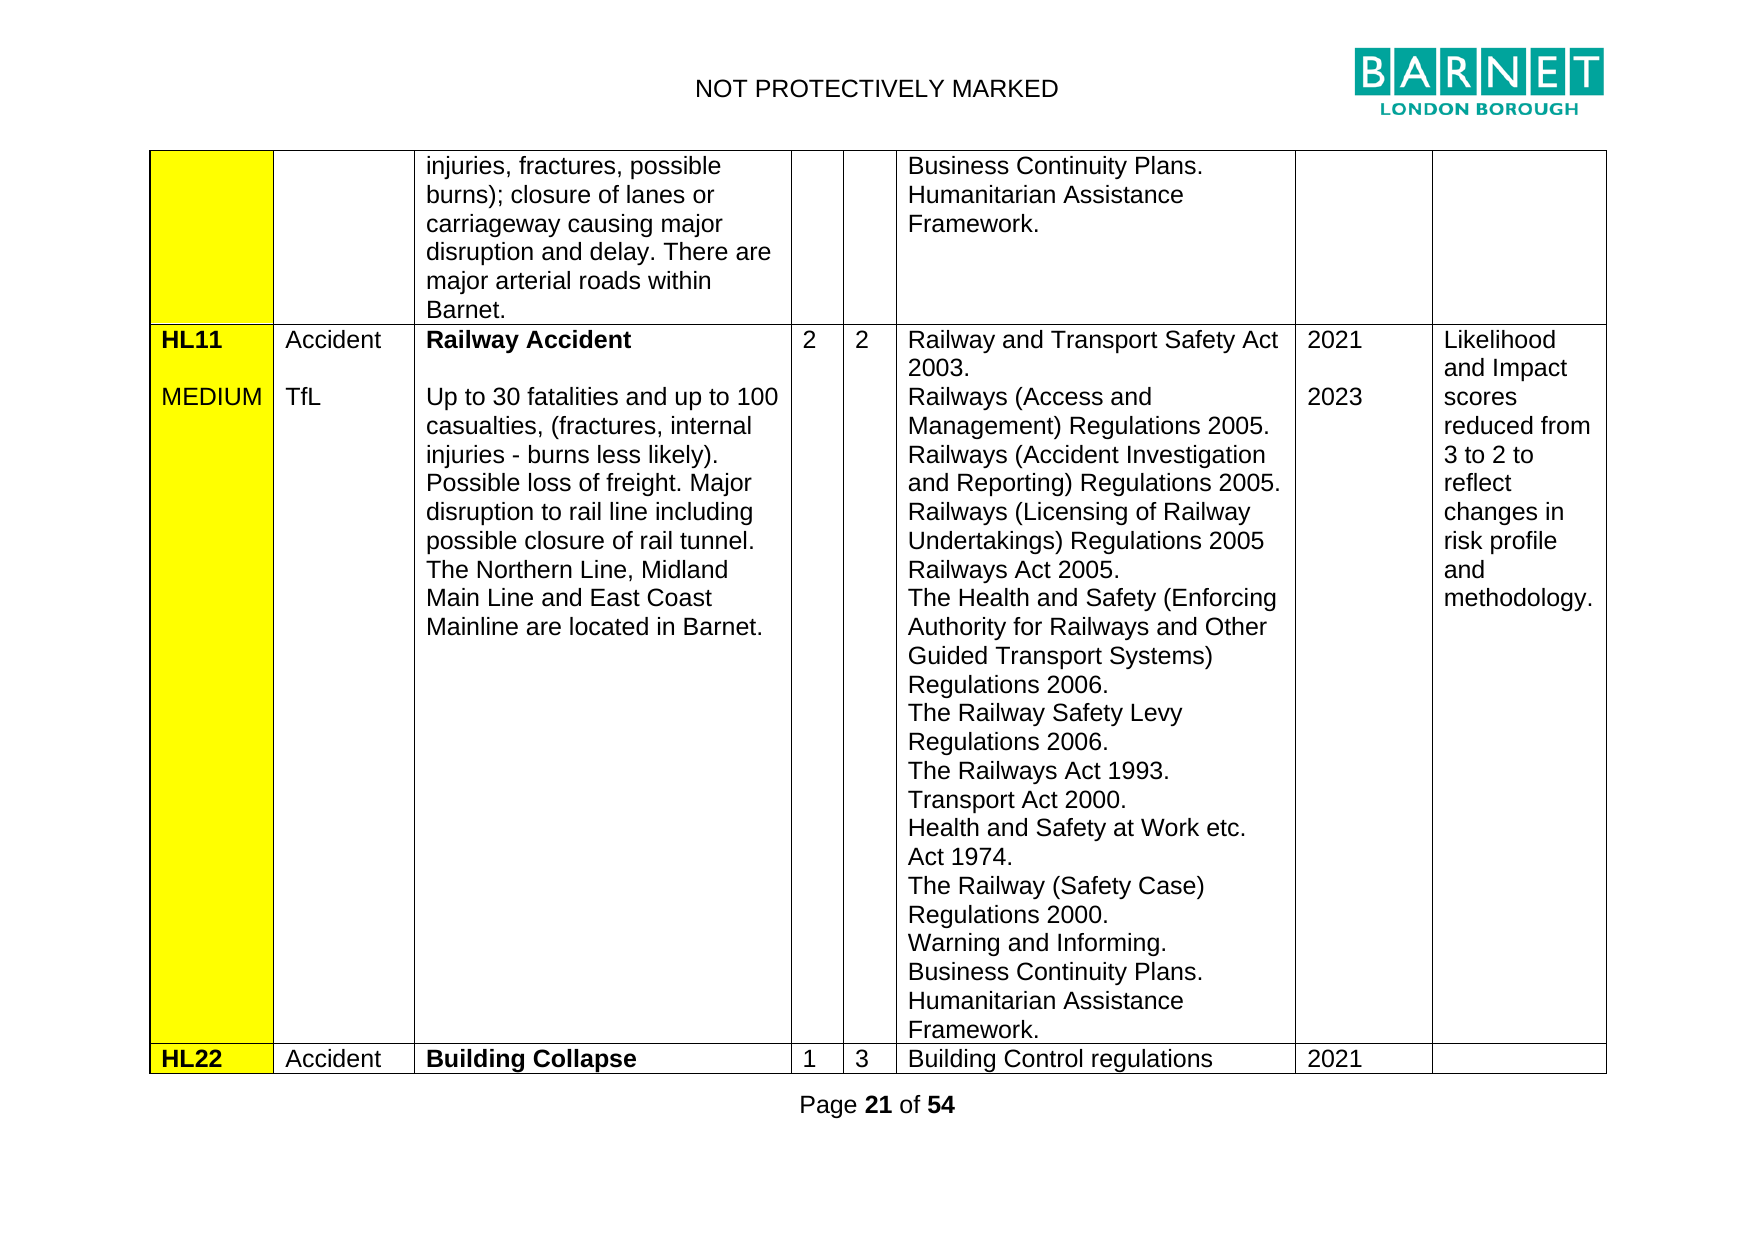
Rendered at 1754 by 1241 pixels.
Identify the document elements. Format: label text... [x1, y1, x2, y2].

table_cell Business Continuity Plans. Humanitarian Assistance Framework. [897, 151, 1295, 323]
table_cell [274, 151, 414, 323]
table_cell Likelihood and Impact scores reduced from 3 to 2 to reflect changes in risk profile and methodology. [1433, 325, 1606, 1043]
table_cell [1433, 151, 1606, 323]
table_cell [151, 151, 273, 323]
table_cell Accident TfL [274, 325, 414, 1043]
table_cell injuries, fractures, possible burns); closure of lanes or carriageway causing major disruption and delay. There are major arterial roads within Barnet. [415, 151, 791, 323]
table_cell HL11 MEDIUM [151, 325, 273, 1043]
table_cell 2021 [1296, 1044, 1432, 1073]
table_cell HL22 [151, 1044, 273, 1073]
table_cell 2021 2023 [1296, 325, 1432, 1043]
table_cell Railway Accident Up to 30 fatalities and up to 100 casualties, (fractures, internal injuries - burns less likely). Possible loss of freight. Major disruption to rail line including possible closure of rail tunnel. The Northern Line, Midland Main Line and East Coast Mainline are located in Barnet. [415, 325, 791, 1043]
table_cell Building Control regulations [897, 1044, 1295, 1073]
table_cell [792, 151, 843, 323]
table_cell 2 [844, 325, 896, 1043]
table_cell Railway and Transport Safety Act 2003. Railways (Access and Management) Regulations 2005. Railways (Accident Investigation and Reporting) Regulations 2005. Railways (Licensing of Railway Undertakings) Regulations 2005 Railways Act 2005. The Health and Safety (Enforcing Authority for Railways and Other Guided Transport Systems) Regulations 2006. The Railway Safety Levy Regulations 2006. The Railways Act 1993. Transport Act 2000. Health and Safety at Work etc. Act 1974. The Railway (Safety Case) Regulations 2000. Warning and Informing. Business Continuity Plans. Humanitarian Assistance Framework. [897, 325, 1295, 1043]
table_cell Building Collapse [415, 1044, 791, 1073]
table_cell 1 [792, 1044, 843, 1073]
table_cell [1433, 1044, 1606, 1073]
table_cell [1296, 151, 1432, 323]
table_cell [844, 151, 896, 323]
table_cell 3 [844, 1044, 896, 1073]
table_cell 2 [792, 325, 843, 1043]
table_cell Accident [274, 1044, 414, 1073]
